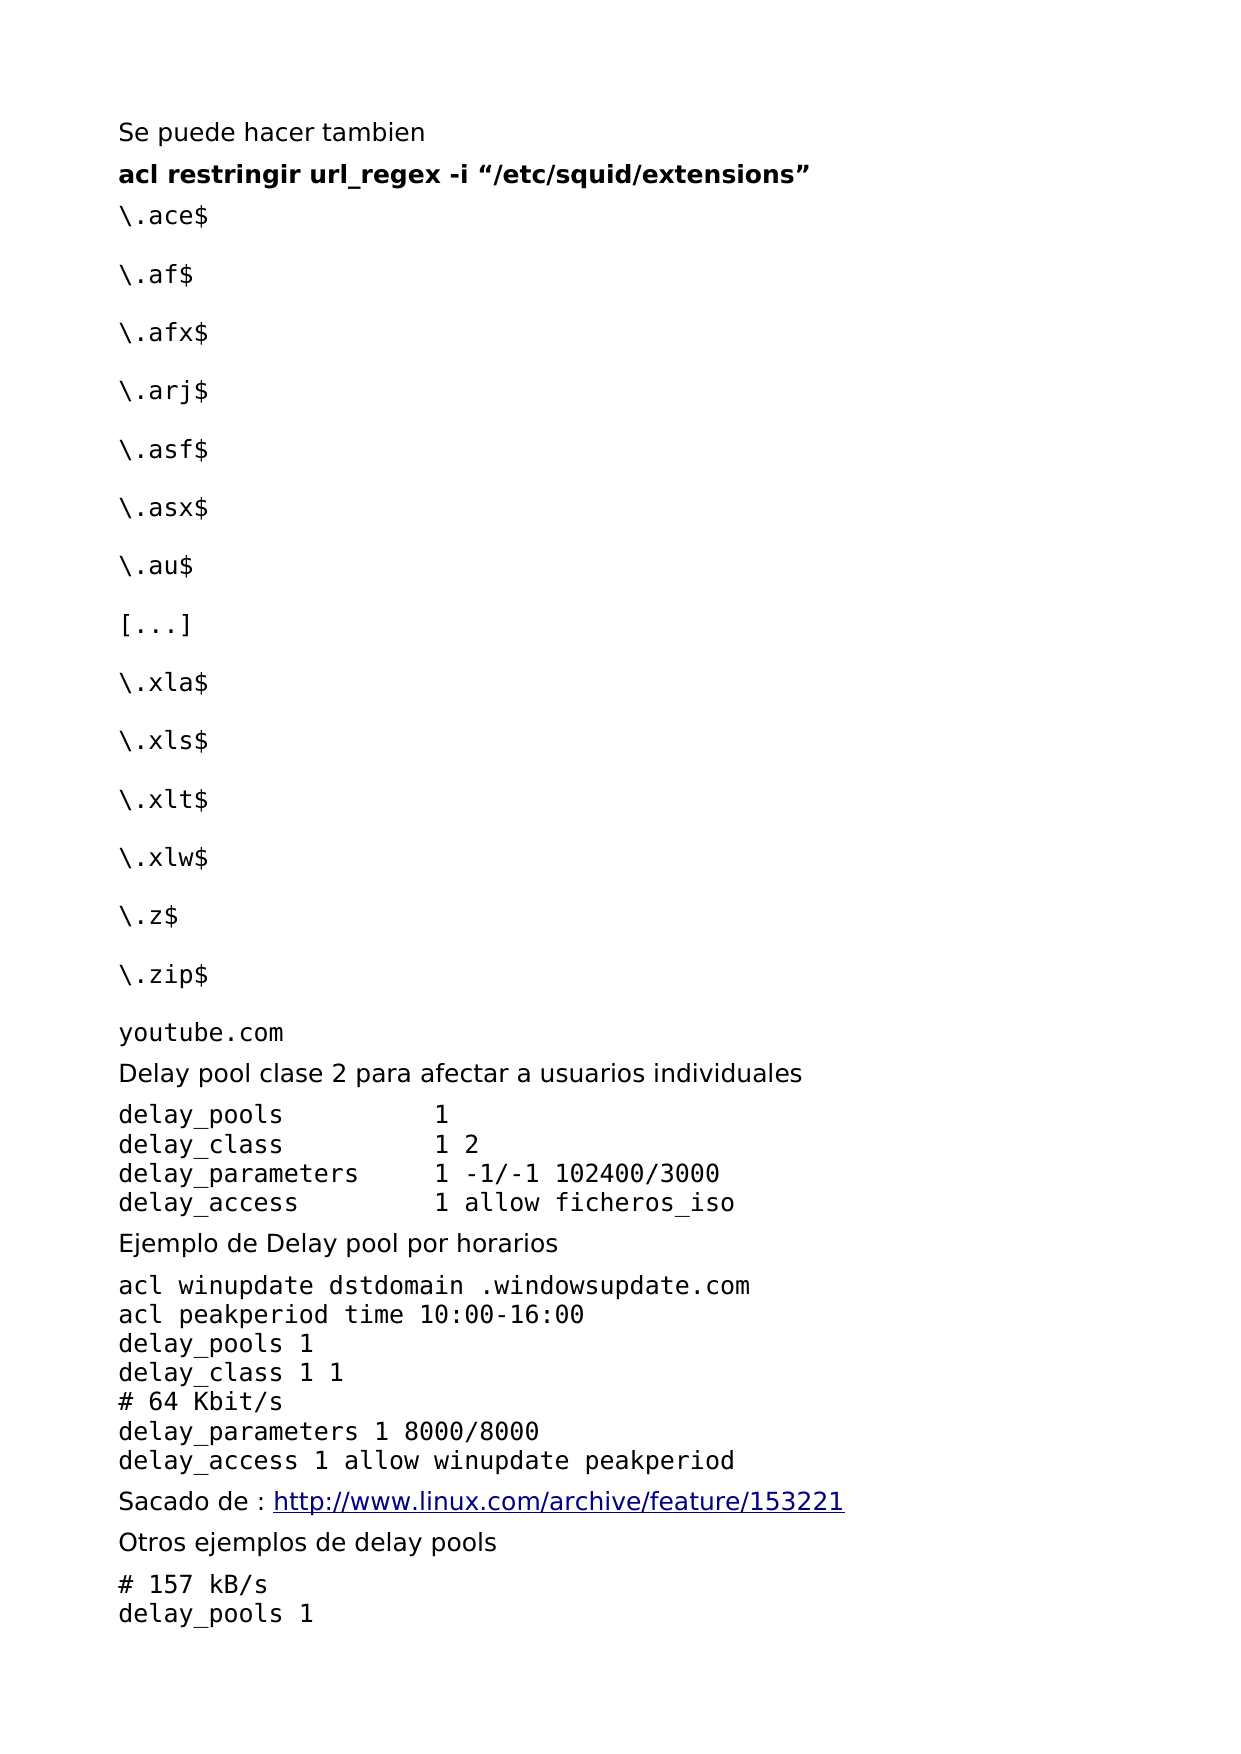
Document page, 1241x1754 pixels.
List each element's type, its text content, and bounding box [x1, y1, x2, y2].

text acl restringir url_regex -i “/etc/squid/extensions” [118, 160, 1122, 189]
text Otros ejemplos de delay pools [118, 1528, 1122, 1558]
text \.ace$ \.af$ \.afx$ \.arj$ \.asf$ \.asx$ \.au$ [...] \.xla$ \.xls$ \.xlt$ \.xlw$ \.z$ \.zip$ youtube.com [118, 201, 1122, 1047]
text Sacado de : http://www.linux.com/archive/feature/153221 [118, 1487, 1122, 1516]
text # 157 kB/s delay_pools 1 [118, 1570, 1122, 1628]
text Ejemplo de Delay pool por horarios [118, 1229, 1122, 1258]
text Delay pool clase 2 para afectar a usuarios individuales [118, 1059, 1122, 1088]
text delay_pools 1 delay_class 1 2 delay_parameters 1 -1/-1 102400/3000 delay_access 1 allow ficheros_iso [118, 1101, 1122, 1217]
text acl winupdate dstdomain .windowsupdate.com acl peakperiod time 10:00-16:00 delay_pools 1 delay_class 1 1 # 64 Kbit/s delay_parameters 1 8000/8000 delay_access 1 allow winupdate peakperiod [118, 1271, 1122, 1475]
text Se puede hacer tambien [118, 118, 1122, 147]
